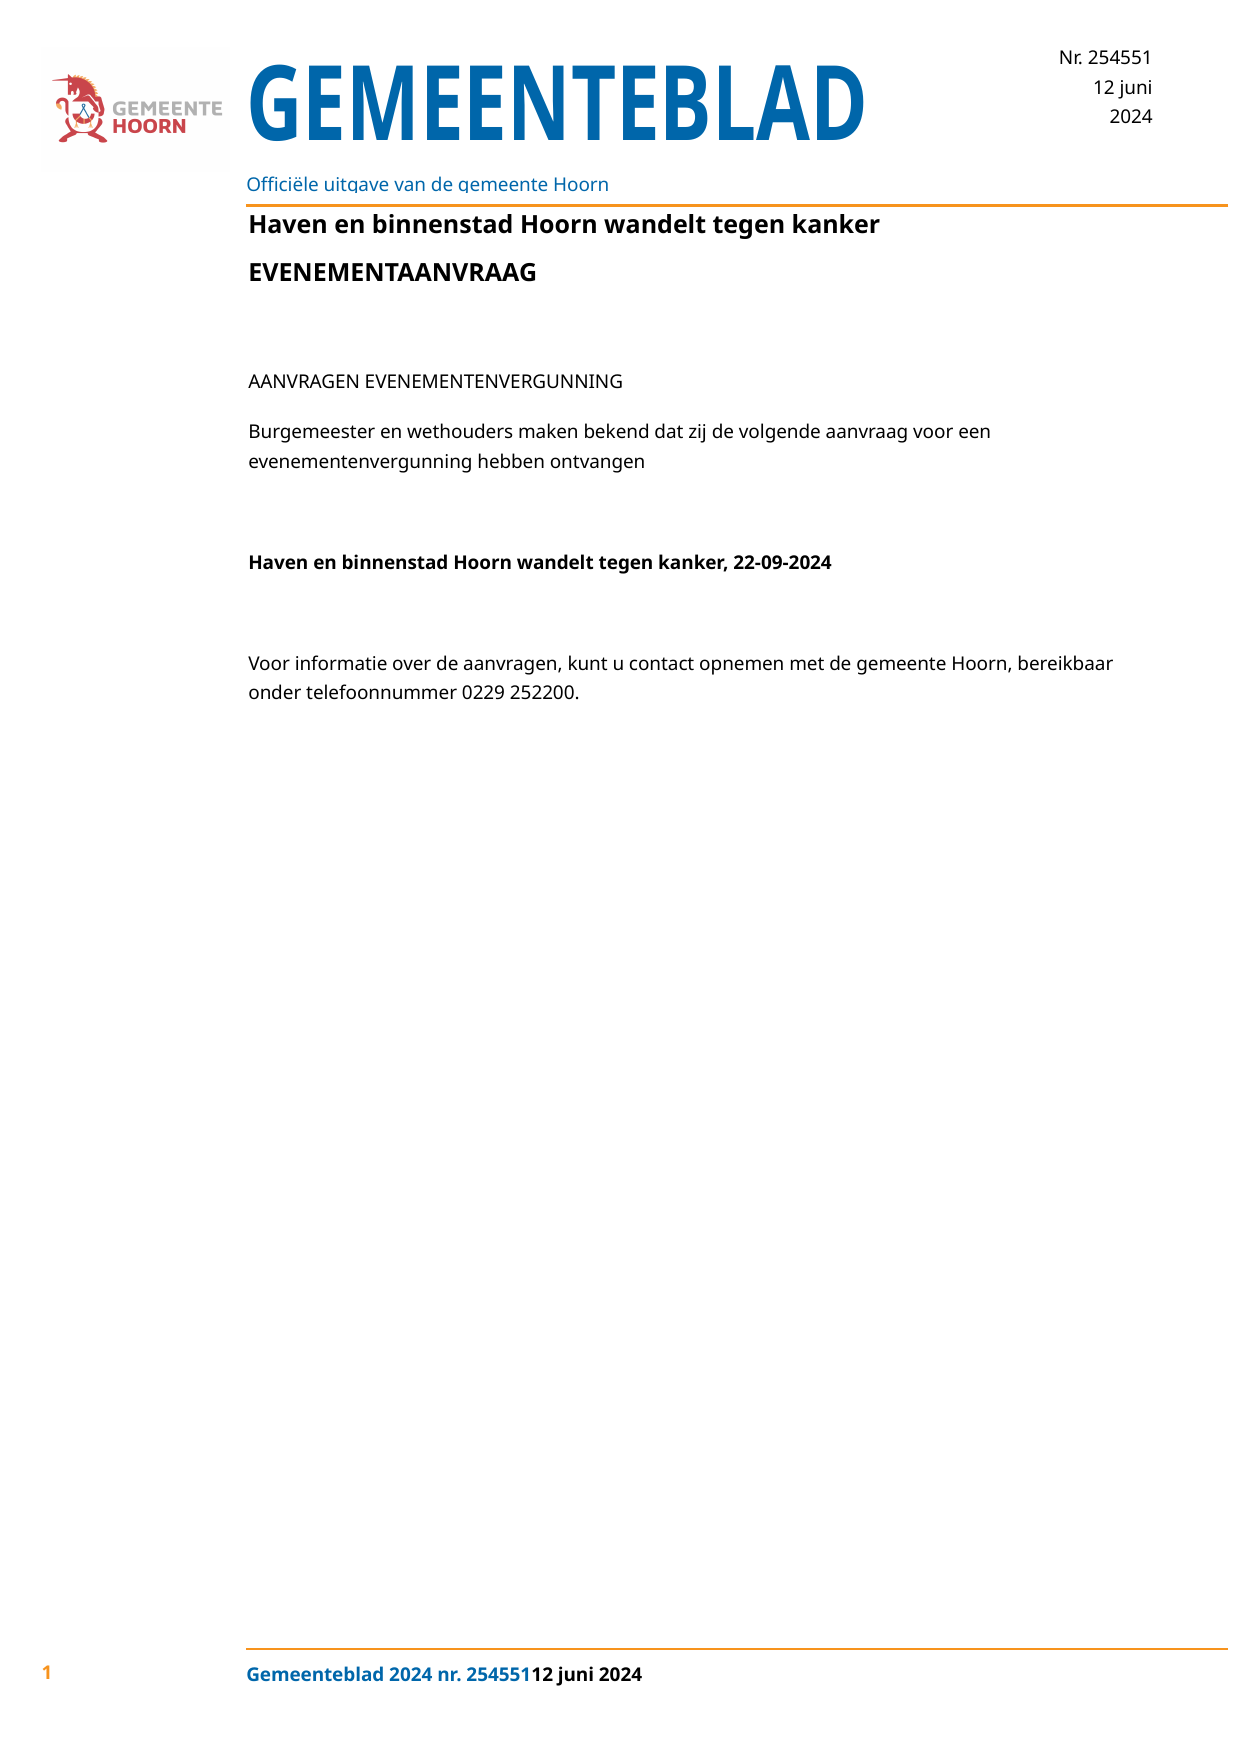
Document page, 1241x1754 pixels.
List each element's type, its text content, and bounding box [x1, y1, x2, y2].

text Voor informatie over de aanvragen, kunt u contact opnemen met de gemeente Hoorn, bereikbaar onder telefoonnummer 0229 252200. [248, 650, 1152, 705]
text Haven en binnenstad Hoorn wandelt tegen kanker, 22-09-2024 [248, 549, 1152, 575]
text Burgemeester en wethouders maken bekend dat zij de volgende aanvraag voor een evenementenvergunning hebben ontvangen [248, 419, 1152, 474]
picture [41, 47, 231, 172]
text AANVRAGEN EVENEMENTENVERGUNNING [248, 368, 1152, 394]
text Haven en binnenstad Hoorn wandelt tegen kanker EVENEMENTAANVRAAG [248, 207, 1152, 288]
